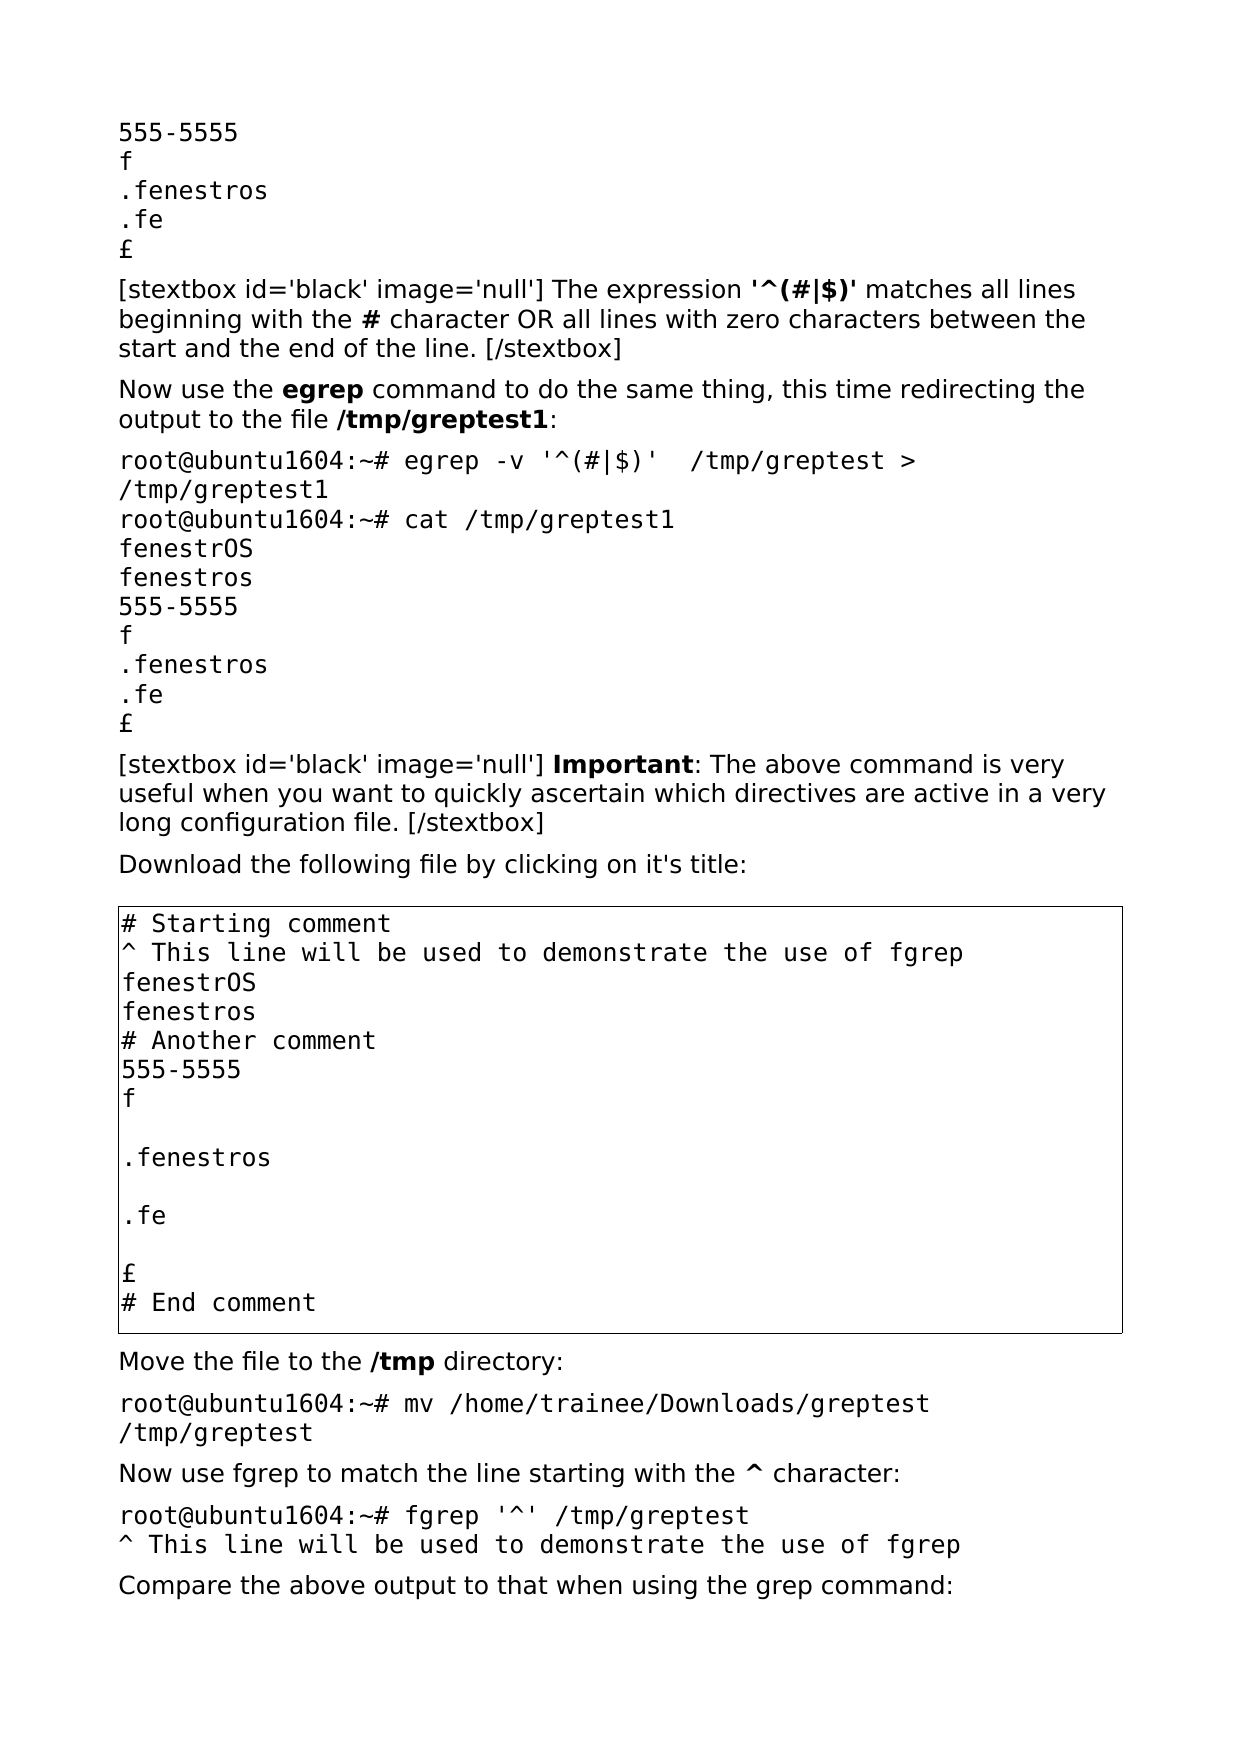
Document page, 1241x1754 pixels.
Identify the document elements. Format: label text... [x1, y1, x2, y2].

text Now use fgrep to match the line starting with the ^ character: [118, 1459, 1122, 1488]
table_header # Starting comment ^ This line will be used to demonstrate the use of fgrep fenestrOS fenestros # Another comment 555-5555 f .fenestros .fe £ # End comment [119, 907, 1122, 1332]
text 555-5555 f .fenestros .fe £ [118, 118, 1122, 264]
text root@ubuntu1604:~# egrep -v '^(#|$)' /tmp/greptest > /tmp/greptest1 root@ubuntu1604:~# cat /tmp/greptest1 fenestrOS fenestros 555-5555 f .fenestros .fe £ [118, 447, 1122, 738]
text [stextbox id='black' image='null'] The expression '^(#|$)' matches all lines beginning with the # character OR all lines with zero characters between the start and the end of the line. [/stextbox] [118, 276, 1122, 363]
text root@ubuntu1604:~# mv /home/trainee/Downloads/greptest /tmp/greptest [118, 1389, 1122, 1447]
text [stextbox id='black' image='null'] Important: The above command is very useful when you want to quickly ascertain which directives are active in a very long configuration file. [/stextbox] [118, 750, 1122, 837]
text Now use the egrep command to do the same thing, this time redirecting the output to the file /tmp/greptest1: [118, 376, 1122, 434]
text root@ubuntu1604:~# fgrep '^' /tmp/greptest ^ This line will be used to demonstrate the use of fgrep [118, 1501, 1122, 1559]
text Download the following file by clicking on it's title: [118, 850, 1122, 879]
text Compare the above output to that when using the grep command: [118, 1571, 1122, 1600]
text Move the file to the /tmp directory: [118, 1347, 1122, 1377]
